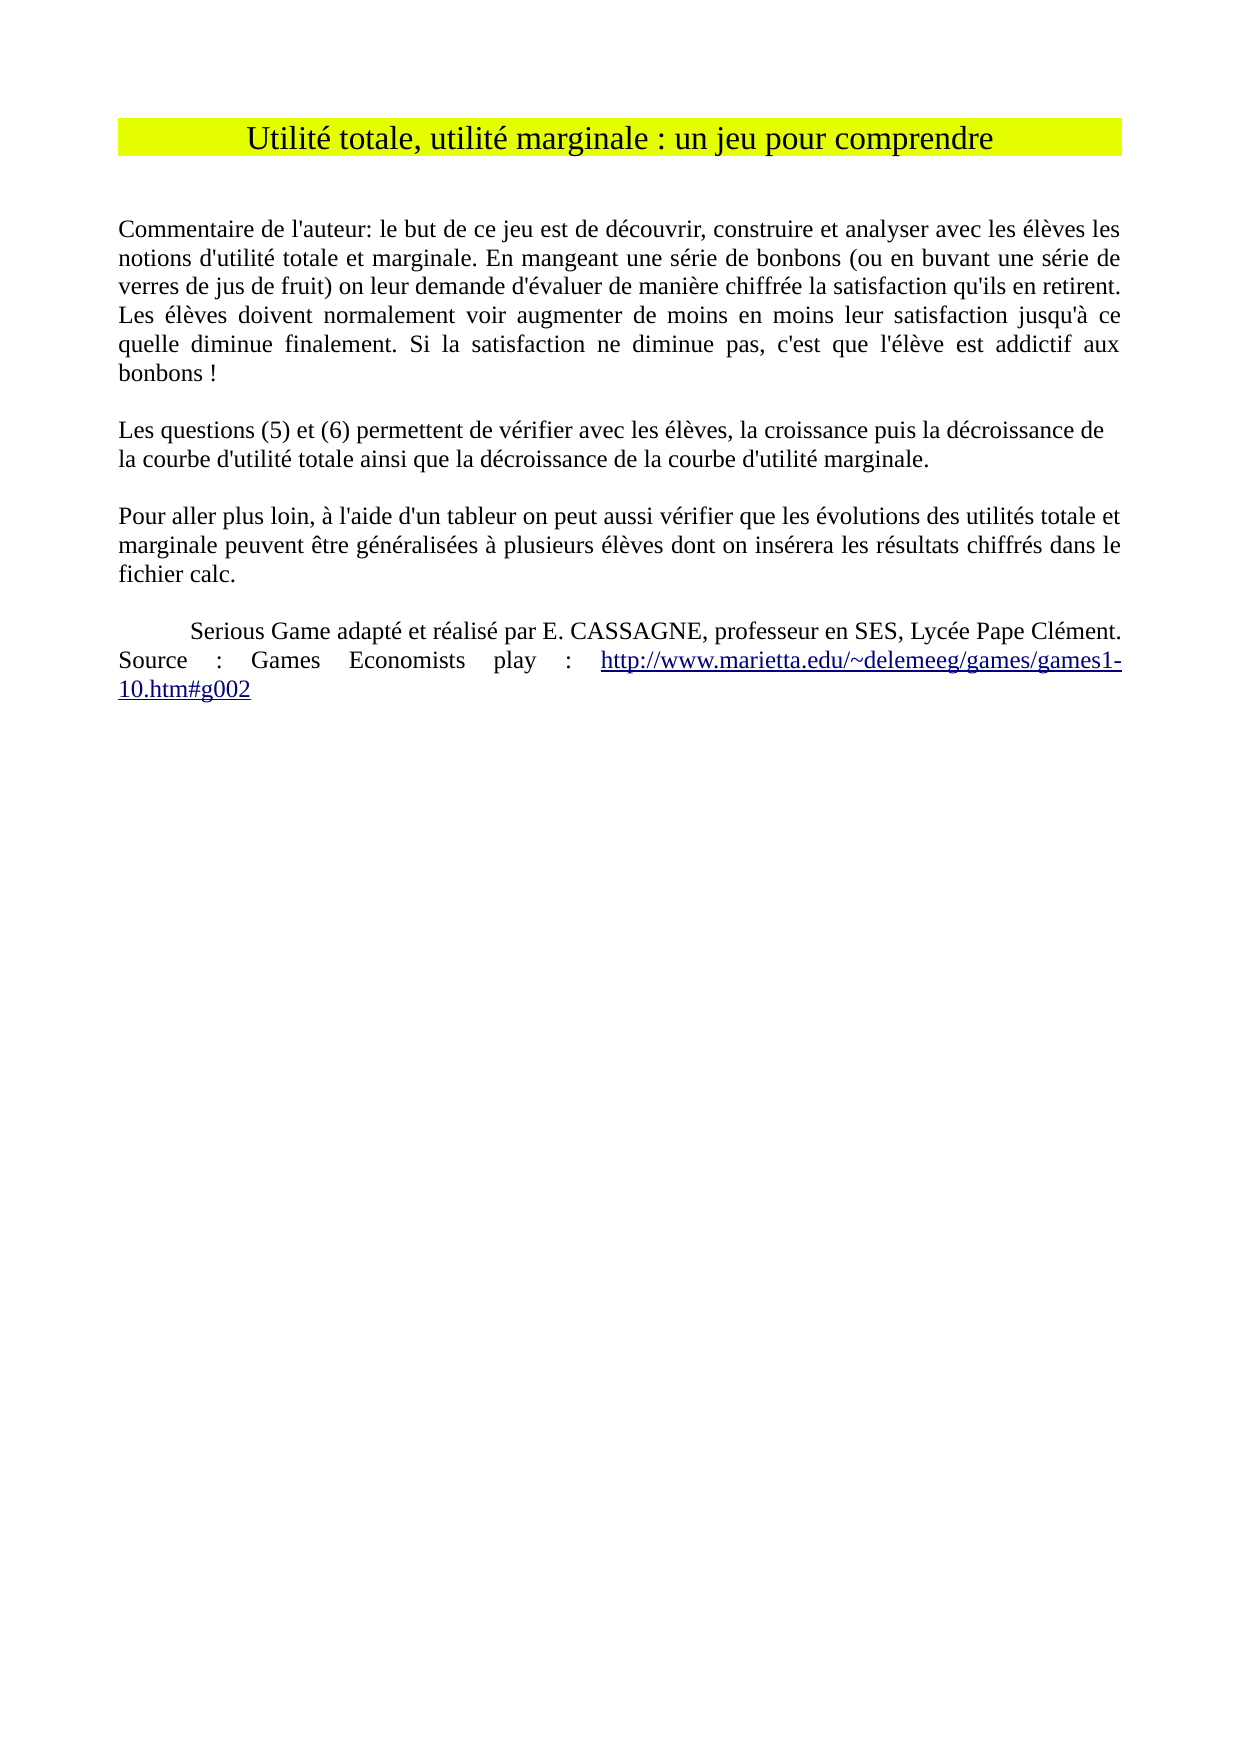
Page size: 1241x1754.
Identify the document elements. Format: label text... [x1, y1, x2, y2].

text Utilité totale, utilité marginale : un jeu pour comprendre [118, 118, 1122, 156]
text Pour aller plus loin, à l'aide d'un tableur on peut aussi vérifier que les évolutions des utilités totale et marginale peuvent être généralisées à plusieurs élèves dont on insérera les résultats chiffrés dans le fichier calc. [118, 501, 1122, 588]
text Commentaire de l'auteur: le but de ce jeu est de découvrir, construire et analyser avec les élèves les notions d'utilité totale et marginale. En mangeant une série de bonbons (ou en buvant une série de verres de jus de fruit) on leur demande d'évaluer de manière chiffrée la satisfaction qu'ils en retirent. Les élèves doivent normalement voir augmenter de moins en moins leur satisfaction jusqu'à ce quelle diminue finalement. Si la satisfaction ne diminue pas, c'est que l'élève est addictif aux bonbons ! [118, 214, 1122, 386]
text Les questions (5) et (6) permettent de vérifier avec les élèves, la croissance puis la décroissance de la courbe d'utilité totale ainsi que la décroissance de la courbe d'utilité marginale. [118, 415, 1122, 473]
text Source : Games Economists play : http://www.marietta.edu/~delemeeg/games/games1-10.htm#g002 [118, 645, 1122, 703]
text Serious Game adapté et réalisé par E. CASSAGNE, professeur en SES, Lycée Pape Clément. [118, 616, 1122, 645]
